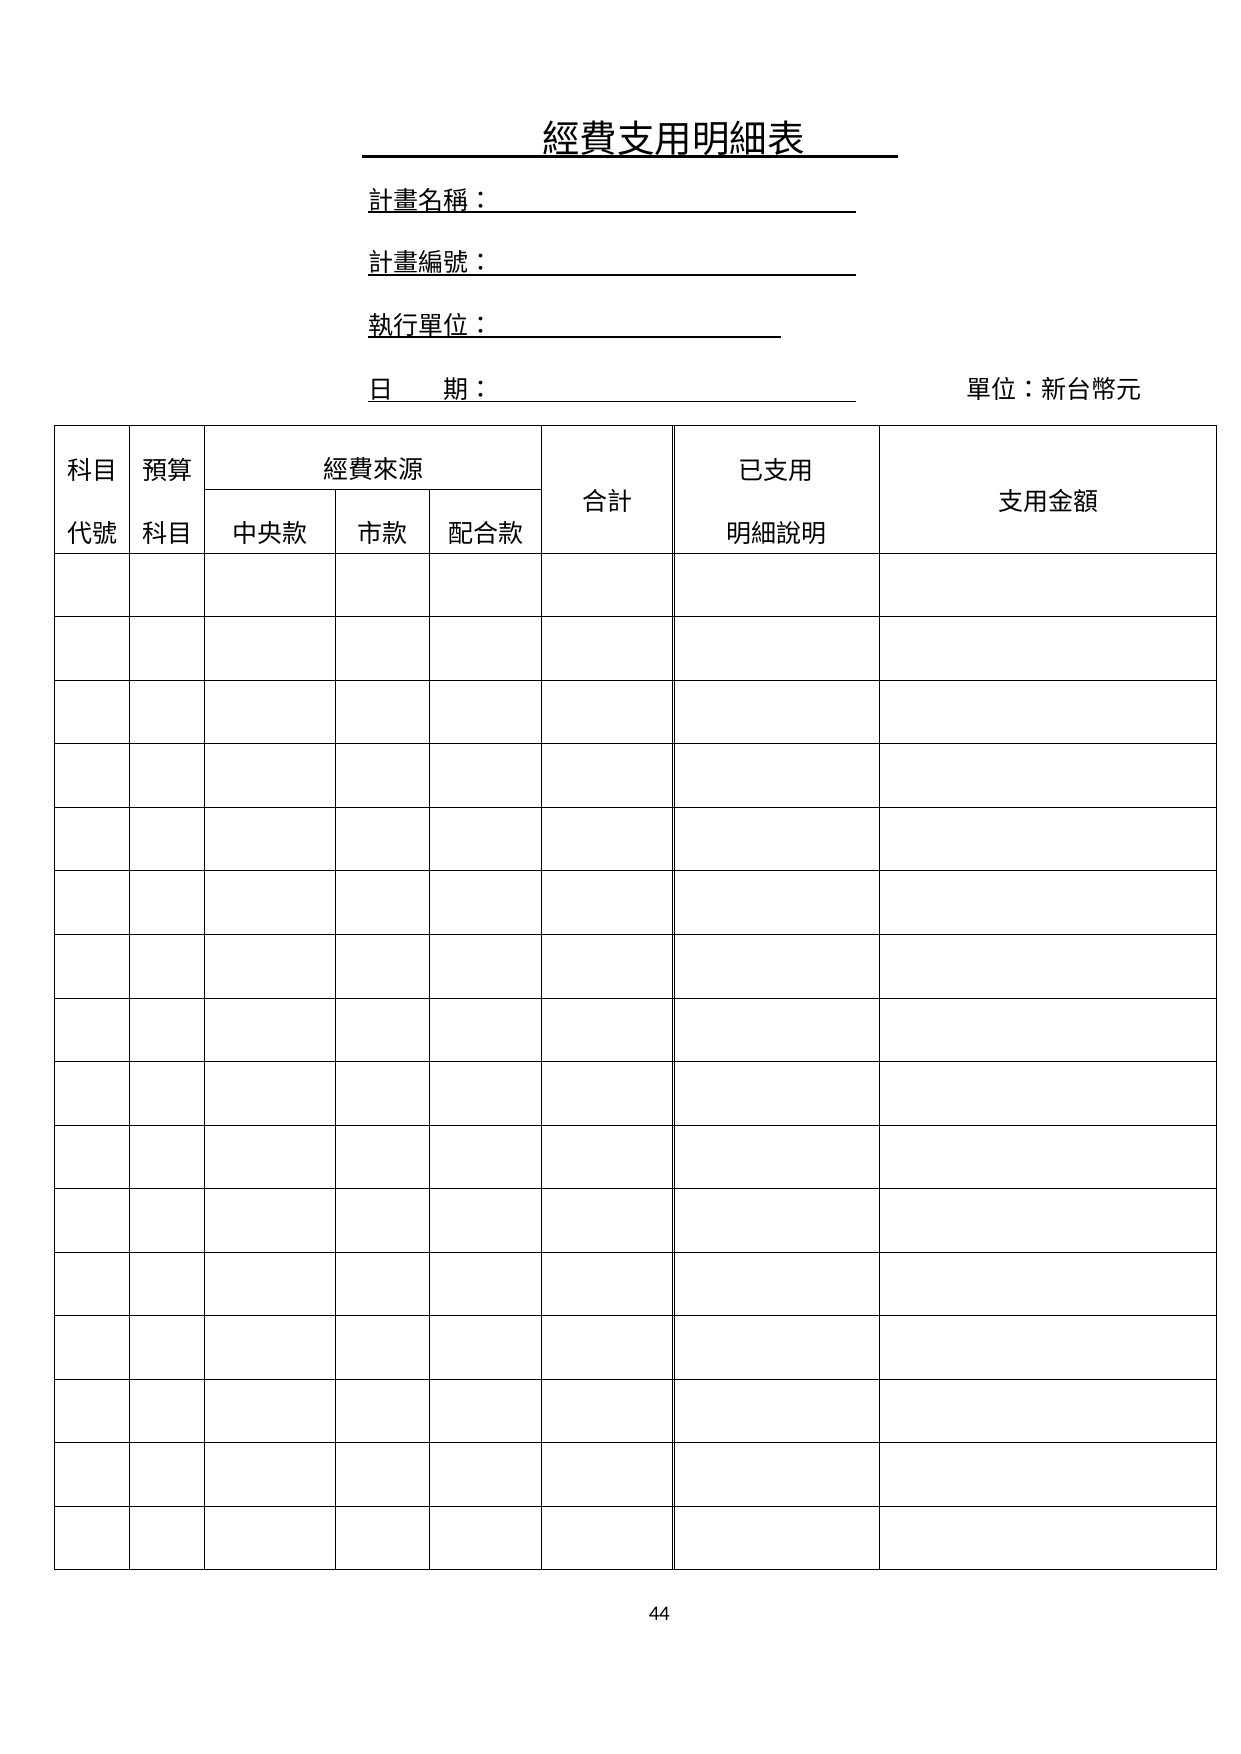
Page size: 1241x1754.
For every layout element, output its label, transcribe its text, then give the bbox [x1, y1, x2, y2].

table_cell [880, 1253, 1216, 1315]
table_cell [130, 1189, 204, 1252]
table_cell [675, 1126, 879, 1188]
table_cell [880, 871, 1216, 934]
table_cell [880, 1507, 1216, 1569]
table_cell [130, 808, 204, 870]
table_cell [55, 1507, 129, 1569]
table_header 已支用 明細說明 [675, 426, 879, 553]
table_cell [55, 744, 129, 807]
table_cell [55, 1126, 129, 1188]
table_cell [880, 1126, 1216, 1188]
table_cell [205, 617, 335, 680]
table_cell [542, 1507, 672, 1569]
table_cell [430, 1316, 541, 1379]
table_cell [675, 999, 879, 1061]
table_cell [430, 1443, 541, 1506]
table_cell [430, 808, 541, 870]
table_cell [336, 1316, 429, 1379]
table_cell [130, 935, 204, 997]
table_cell [55, 1189, 129, 1252]
table_cell [430, 999, 541, 1061]
table_cell [336, 617, 429, 680]
table_cell [205, 1443, 335, 1506]
table_cell [675, 935, 879, 997]
table_cell [336, 554, 429, 616]
text 日 期： 單位：新台幣元 [118, 344, 1200, 407]
table_cell [675, 1443, 879, 1506]
table_cell [130, 681, 204, 743]
table_cell 中央款 [205, 490, 335, 553]
table_cell [675, 871, 879, 934]
table_cell [675, 1316, 879, 1379]
table_cell [336, 744, 429, 807]
table_cell [430, 554, 541, 616]
table_cell [336, 1062, 429, 1124]
table_cell [542, 554, 672, 616]
table_cell [130, 1062, 204, 1124]
table_header 支用金額 [880, 426, 1216, 553]
table_cell [542, 617, 672, 680]
table_cell [336, 1380, 429, 1442]
table_cell [205, 935, 335, 997]
table_cell [205, 681, 335, 743]
table_cell [430, 681, 541, 743]
table_cell [675, 617, 879, 680]
table_cell [336, 1507, 429, 1569]
table_cell [880, 554, 1216, 616]
table_cell [336, 808, 429, 870]
table_cell [430, 744, 541, 807]
text 經費支用明細表 [118, 94, 1200, 157]
table_cell [205, 554, 335, 616]
table_cell [130, 999, 204, 1061]
table_header 合計 [542, 426, 672, 553]
table_cell [55, 808, 129, 870]
table_header 科目代號 [55, 426, 129, 553]
table_cell [675, 681, 879, 743]
table_cell [880, 999, 1216, 1061]
table_cell [542, 1316, 672, 1379]
text 執行單位： [118, 282, 1200, 344]
table_cell [205, 1189, 335, 1252]
table_cell [880, 617, 1216, 680]
table_cell [205, 1126, 335, 1188]
table_cell [675, 1062, 879, 1124]
table_cell [430, 871, 541, 934]
table_cell [336, 999, 429, 1061]
table_cell [205, 1316, 335, 1379]
table_cell [130, 871, 204, 934]
table_cell [55, 871, 129, 934]
table_cell 配合款 [430, 490, 541, 553]
table_cell [542, 808, 672, 870]
table_cell [336, 871, 429, 934]
table_cell [675, 744, 879, 807]
table_cell [130, 1126, 204, 1188]
table_cell [205, 744, 335, 807]
table_cell [55, 1380, 129, 1442]
table_cell [430, 1380, 541, 1442]
table_cell [55, 681, 129, 743]
table_cell [542, 935, 672, 997]
table_cell [880, 1443, 1216, 1506]
table_cell [675, 1507, 879, 1569]
table_cell [430, 617, 541, 680]
table_cell [205, 1253, 335, 1315]
table_cell [55, 1062, 129, 1124]
table_cell [55, 935, 129, 997]
table_cell [430, 1189, 541, 1252]
table_cell [55, 999, 129, 1061]
table_cell [336, 1189, 429, 1252]
table_cell [205, 999, 335, 1061]
table_cell [880, 808, 1216, 870]
table_cell [205, 808, 335, 870]
table_cell [336, 935, 429, 997]
table_cell [542, 999, 672, 1061]
table_cell [130, 1253, 204, 1315]
table_cell [55, 1316, 129, 1379]
table_cell [430, 1507, 541, 1569]
table_cell [542, 744, 672, 807]
table_cell [130, 744, 204, 807]
table_cell [430, 935, 541, 997]
table_cell [675, 554, 879, 616]
table_cell [880, 744, 1216, 807]
table_cell [542, 1062, 672, 1124]
table_cell [675, 1253, 879, 1315]
table_cell [880, 1316, 1216, 1379]
table_cell [542, 1126, 672, 1188]
table_cell [542, 1443, 672, 1506]
table_cell [542, 1380, 672, 1442]
text 計畫名稱： [118, 157, 1200, 219]
table_cell [880, 1062, 1216, 1124]
table_cell [542, 1189, 672, 1252]
table_cell [55, 1443, 129, 1506]
table_cell [130, 1380, 204, 1442]
table_header 經費來源 [205, 426, 541, 489]
table_cell [336, 1443, 429, 1506]
table_cell [675, 1189, 879, 1252]
table_cell [205, 1380, 335, 1442]
table_cell [430, 1126, 541, 1188]
table_cell [675, 808, 879, 870]
table_header 預算 科目 [130, 426, 204, 553]
table_cell [880, 681, 1216, 743]
table_cell [130, 554, 204, 616]
table_cell [542, 871, 672, 934]
table_cell [55, 1253, 129, 1315]
table_cell [130, 1443, 204, 1506]
table_cell [430, 1062, 541, 1124]
table_cell [205, 1507, 335, 1569]
text 計畫編號： [118, 219, 1200, 282]
table_cell [880, 935, 1216, 997]
table_cell [542, 1253, 672, 1315]
table_cell [430, 1253, 541, 1315]
table_cell [880, 1189, 1216, 1252]
table_cell [542, 681, 672, 743]
table_cell [130, 1507, 204, 1569]
table_cell [205, 871, 335, 934]
table_cell [336, 1253, 429, 1315]
table_cell [336, 681, 429, 743]
table_cell [675, 1380, 879, 1442]
table_cell [205, 1062, 335, 1124]
table_cell [55, 554, 129, 616]
table_cell [880, 1380, 1216, 1442]
table_cell [130, 617, 204, 680]
table_cell [130, 1316, 204, 1379]
table_cell [55, 617, 129, 680]
table_cell [336, 1126, 429, 1188]
table_cell 市款 [336, 490, 429, 553]
